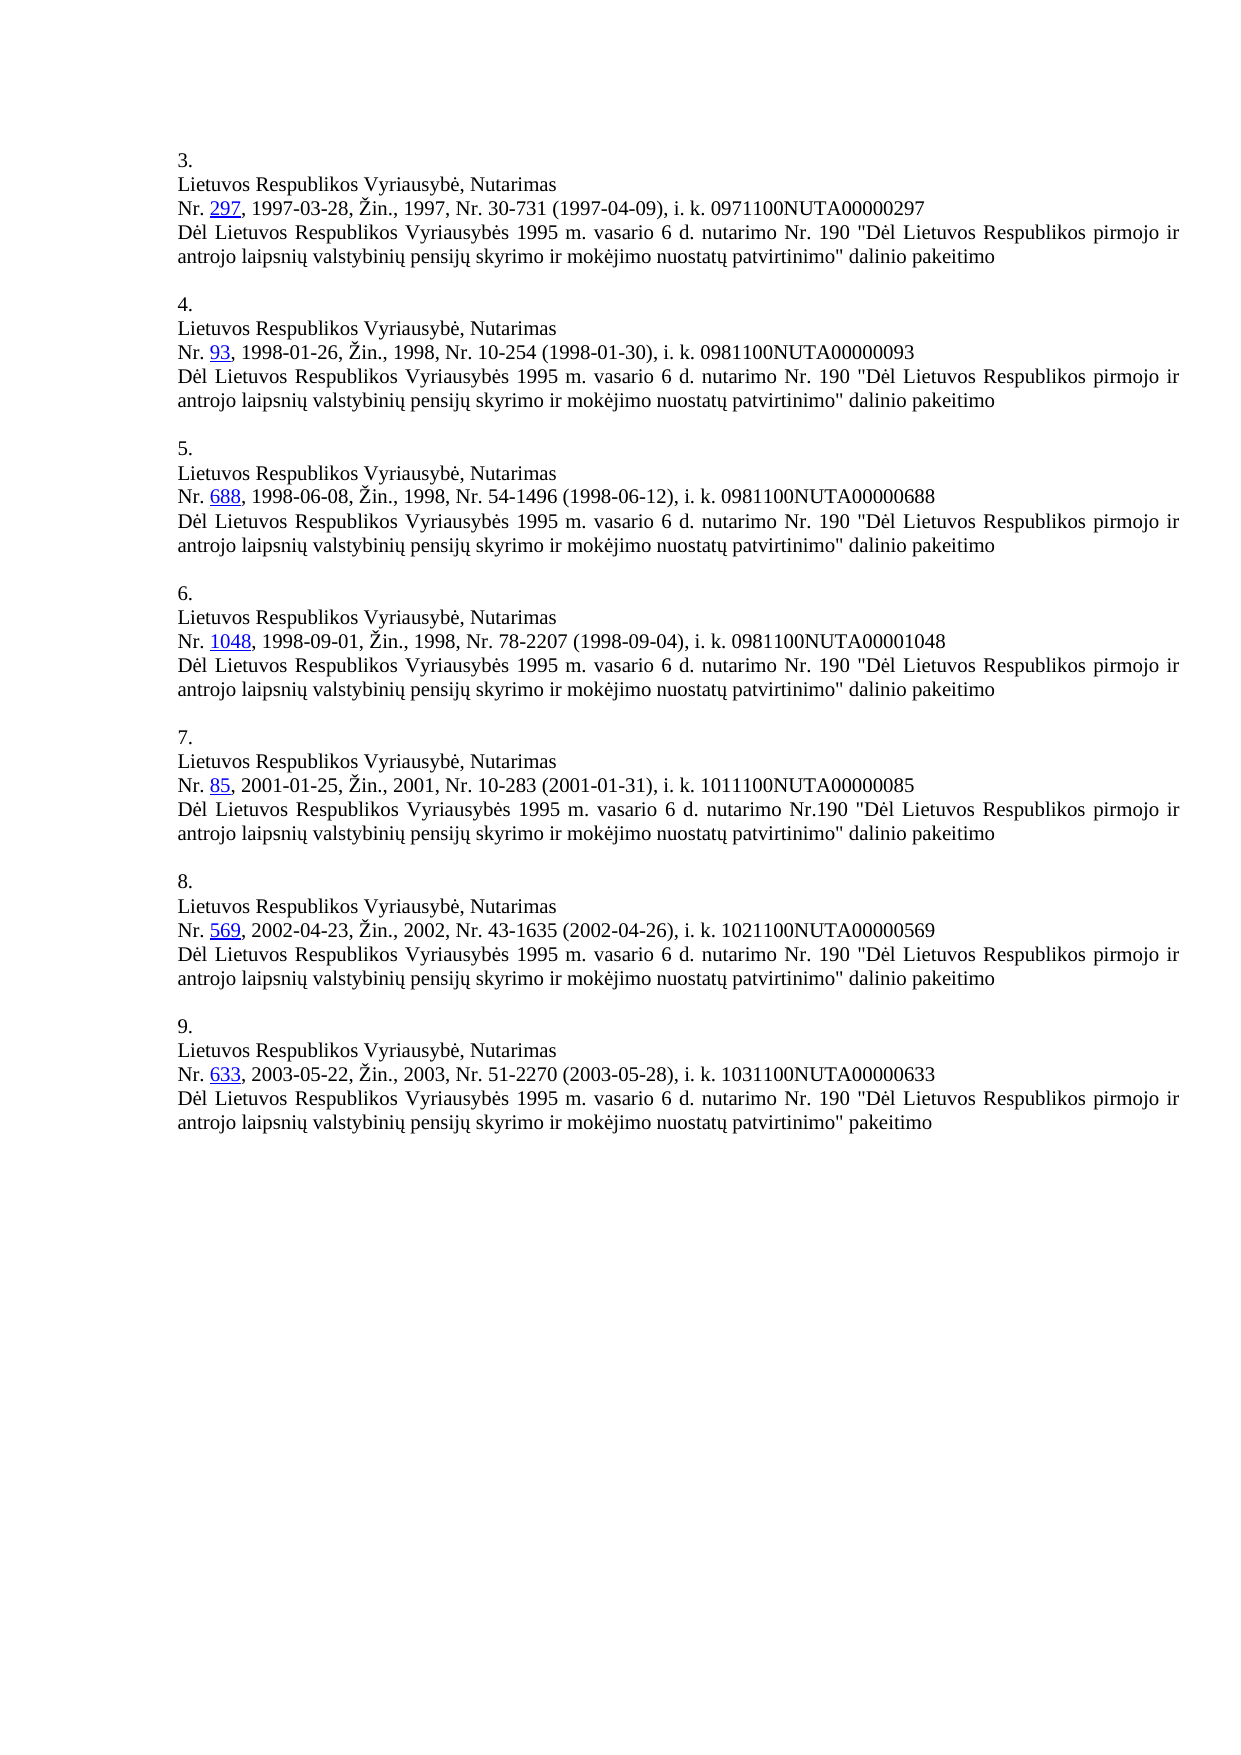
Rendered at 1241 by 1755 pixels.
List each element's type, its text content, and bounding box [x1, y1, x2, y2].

text Lietuvos Respublikos Vyriausybė, Nutarimas [177, 316, 1181, 340]
text Dėl Lietuvos Respublikos Vyriausybės 1995 m. vasario 6 d. nutarimo Nr. 190 "Dėl Lietuvos Respublikos pirmojo ir antrojo laipsnių valstybinių pensijų skyrimo ir mokėjimo nuostatų patvirtinimo" pakeitimo [177, 1086, 1181, 1134]
text Dėl Lietuvos Respublikos Vyriausybės 1995 m. vasario 6 d. nutarimo Nr. 190 "Dėl Lietuvos Respublikos pirmojo ir antrojo laipsnių valstybinių pensijų skyrimo ir mokėjimo nuostatų patvirtinimo" dalinio pakeitimo [177, 508, 1181, 557]
text Lietuvos Respublikos Vyriausybė, Nutarimas [177, 605, 1181, 629]
text Nr. 688, 1998-06-08, Žin., 1998, Nr. 54-1496 (1998-06-12), i. k. 0981100NUTA00000688 [177, 484, 1181, 508]
text Lietuvos Respublikos Vyriausybė, Nutarimas [177, 1038, 1181, 1062]
text 6. [177, 581, 1181, 605]
text Nr. 297, 1997-03-28, Žin., 1997, Nr. 30-731 (1997-04-09), i. k. 0971100NUTA00000297 [177, 196, 1181, 220]
text Lietuvos Respublikos Vyriausybė, Nutarimas [177, 893, 1181, 918]
text Lietuvos Respublikos Vyriausybė, Nutarimas [177, 172, 1181, 196]
text 7. [177, 725, 1181, 749]
text Dėl Lietuvos Respublikos Vyriausybės 1995 m. vasario 6 d. nutarimo Nr. 190 "Dėl Lietuvos Respublikos pirmojo ir antrojo laipsnių valstybinių pensijų skyrimo ir mokėjimo nuostatų patvirtinimo" dalinio pakeitimo [177, 942, 1181, 990]
text Nr. 93, 1998-01-26, Žin., 1998, Nr. 10-254 (1998-01-30), i. k. 0981100NUTA00000093 [177, 340, 1181, 364]
text 9. [177, 1014, 1181, 1038]
text Dėl Lietuvos Respublikos Vyriausybės 1995 m. vasario 6 d. nutarimo Nr. 190 "Dėl Lietuvos Respublikos pirmojo ir antrojo laipsnių valstybinių pensijų skyrimo ir mokėjimo nuostatų patvirtinimo" dalinio pakeitimo [177, 220, 1181, 268]
text Nr. 633, 2003-05-22, Žin., 2003, Nr. 51-2270 (2003-05-28), i. k. 1031100NUTA00000633 [177, 1062, 1181, 1086]
text Nr. 569, 2002-04-23, Žin., 2002, Nr. 43-1635 (2002-04-26), i. k. 1021100NUTA00000569 [177, 918, 1181, 942]
text Nr. 1048, 1998-09-01, Žin., 1998, Nr. 78-2207 (1998-09-04), i. k. 0981100NUTA00001048 [177, 629, 1181, 653]
text 3. [177, 148, 1181, 172]
text Dėl Lietuvos Respublikos Vyriausybės 1995 m. vasario 6 d. nutarimo Nr.190 "Dėl Lietuvos Respublikos pirmojo ir antrojo laipsnių valstybinių pensijų skyrimo ir mokėjimo nuostatų patvirtinimo" dalinio pakeitimo [177, 797, 1181, 845]
text Nr. 85, 2001-01-25, Žin., 2001, Nr. 10-283 (2001-01-31), i. k. 1011100NUTA00000085 [177, 773, 1181, 797]
text Dėl Lietuvos Respublikos Vyriausybės 1995 m. vasario 6 d. nutarimo Nr. 190 "Dėl Lietuvos Respublikos pirmojo ir antrojo laipsnių valstybinių pensijų skyrimo ir mokėjimo nuostatų patvirtinimo" dalinio pakeitimo [177, 653, 1181, 701]
text Dėl Lietuvos Respublikos Vyriausybės 1995 m. vasario 6 d. nutarimo Nr. 190 "Dėl Lietuvos Respublikos pirmojo ir antrojo laipsnių valstybinių pensijų skyrimo ir mokėjimo nuostatų patvirtinimo" dalinio pakeitimo [177, 364, 1181, 412]
text Lietuvos Respublikos Vyriausybė, Nutarimas [177, 749, 1181, 773]
text Lietuvos Respublikos Vyriausybė, Nutarimas [177, 460, 1181, 484]
text 5. [177, 436, 1181, 460]
text 4. [177, 292, 1181, 316]
text 8. [177, 869, 1181, 893]
